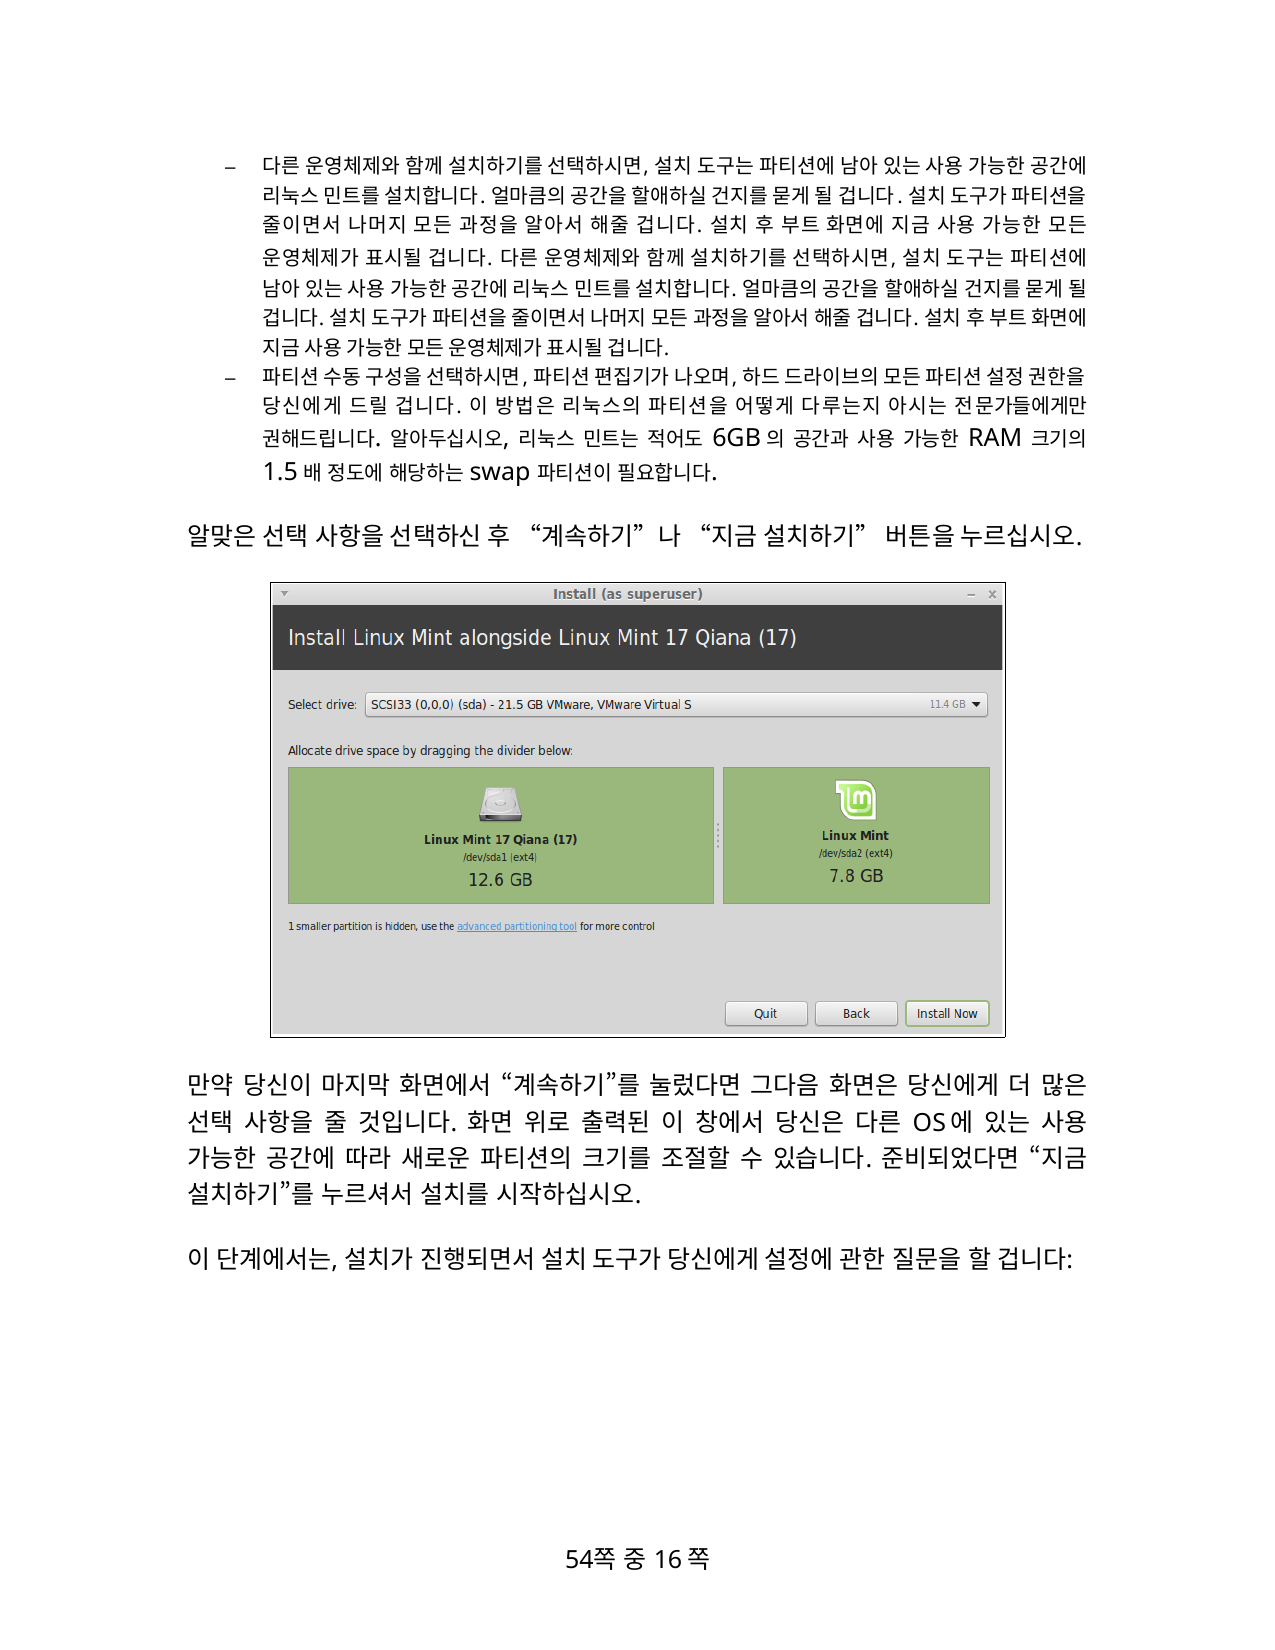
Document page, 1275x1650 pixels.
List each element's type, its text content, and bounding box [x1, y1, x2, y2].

text 알맞은 선택 사항을 선택하신 후 “계속하기”나 “지금 설치하기” 버튼을 누르십시오. [187, 517, 1087, 553]
list 파티션 수동 구성을 선택하시면, 파티션 편집기가 나오며, 하드 드라이브의 모든 파티션 설정 권한을 당신에게 드릴 겁니다. 이 방법은 리눅스의 파티션을 어떻게 다루는지 아시는 전문가들에게만 권해드립니다. 알아두십시오, 리눅스 민트는 적어도 6GB의 공간과 사용 가능한 RAM 크기의 1.5배 정도에 해당하는 swap 파티션이 필요합니다. [225, 361, 1087, 488]
text 이 단계에서는, 설치가 진행되면서 설치 도구가 당신에게 설정에 관한 질문을 할 겁니다: [187, 1239, 1087, 1276]
list 다른 운영체제와 함께 설치하기를 선택하시면, 설치 도구는 파티션에 남아 있는 사용 가능한 공간에 리눅스 민트를 설치합니다. 얼마큼의 공간을 할애하실 건지를 묻게 될 겁니다. 설치 도구가 파티션을 줄이면서 나머지 모든 과정을 알아서 해줄 겁니다. 설치 후 부트 화면에 지금 사용 가능한 모든 운영체제가 표시될 겁니다. 다른 운영체제와 함께 설치하기를 선택하시면, 설치 도구는 파티션에 남아 있는 사용 가능한 공간에 리눅스 민트를 설치합니다. 얼마큼의 공간을 할애하실 건지를 묻게 될 겁니다. 설치 도구가 파티션을 줄이면서 나머지 모든 과정을 알아서 해줄 겁니다. 설치 후 부트 화면에 지금 사용 가능한 모든 운영체제가 표시될 겁니다. [225, 150, 1087, 361]
text 만약 당신이 마지막 화면에서 “계속하기”를 눌렀다면 그다음 화면은 당신에게 더 많은 선택 사항을 줄 것입니다. 화면 위로 출력된 이 창에서 당신은 다른 OS에 있는 사용 가능한 공간에 따라 새로운 파티션의 크기를 조절할 수 있습니다. 준비되었다면 “지금 설치하기”를 누르셔서 설치를 시작하십시오. [187, 1066, 1087, 1211]
picture [272, 584, 1003, 1034]
